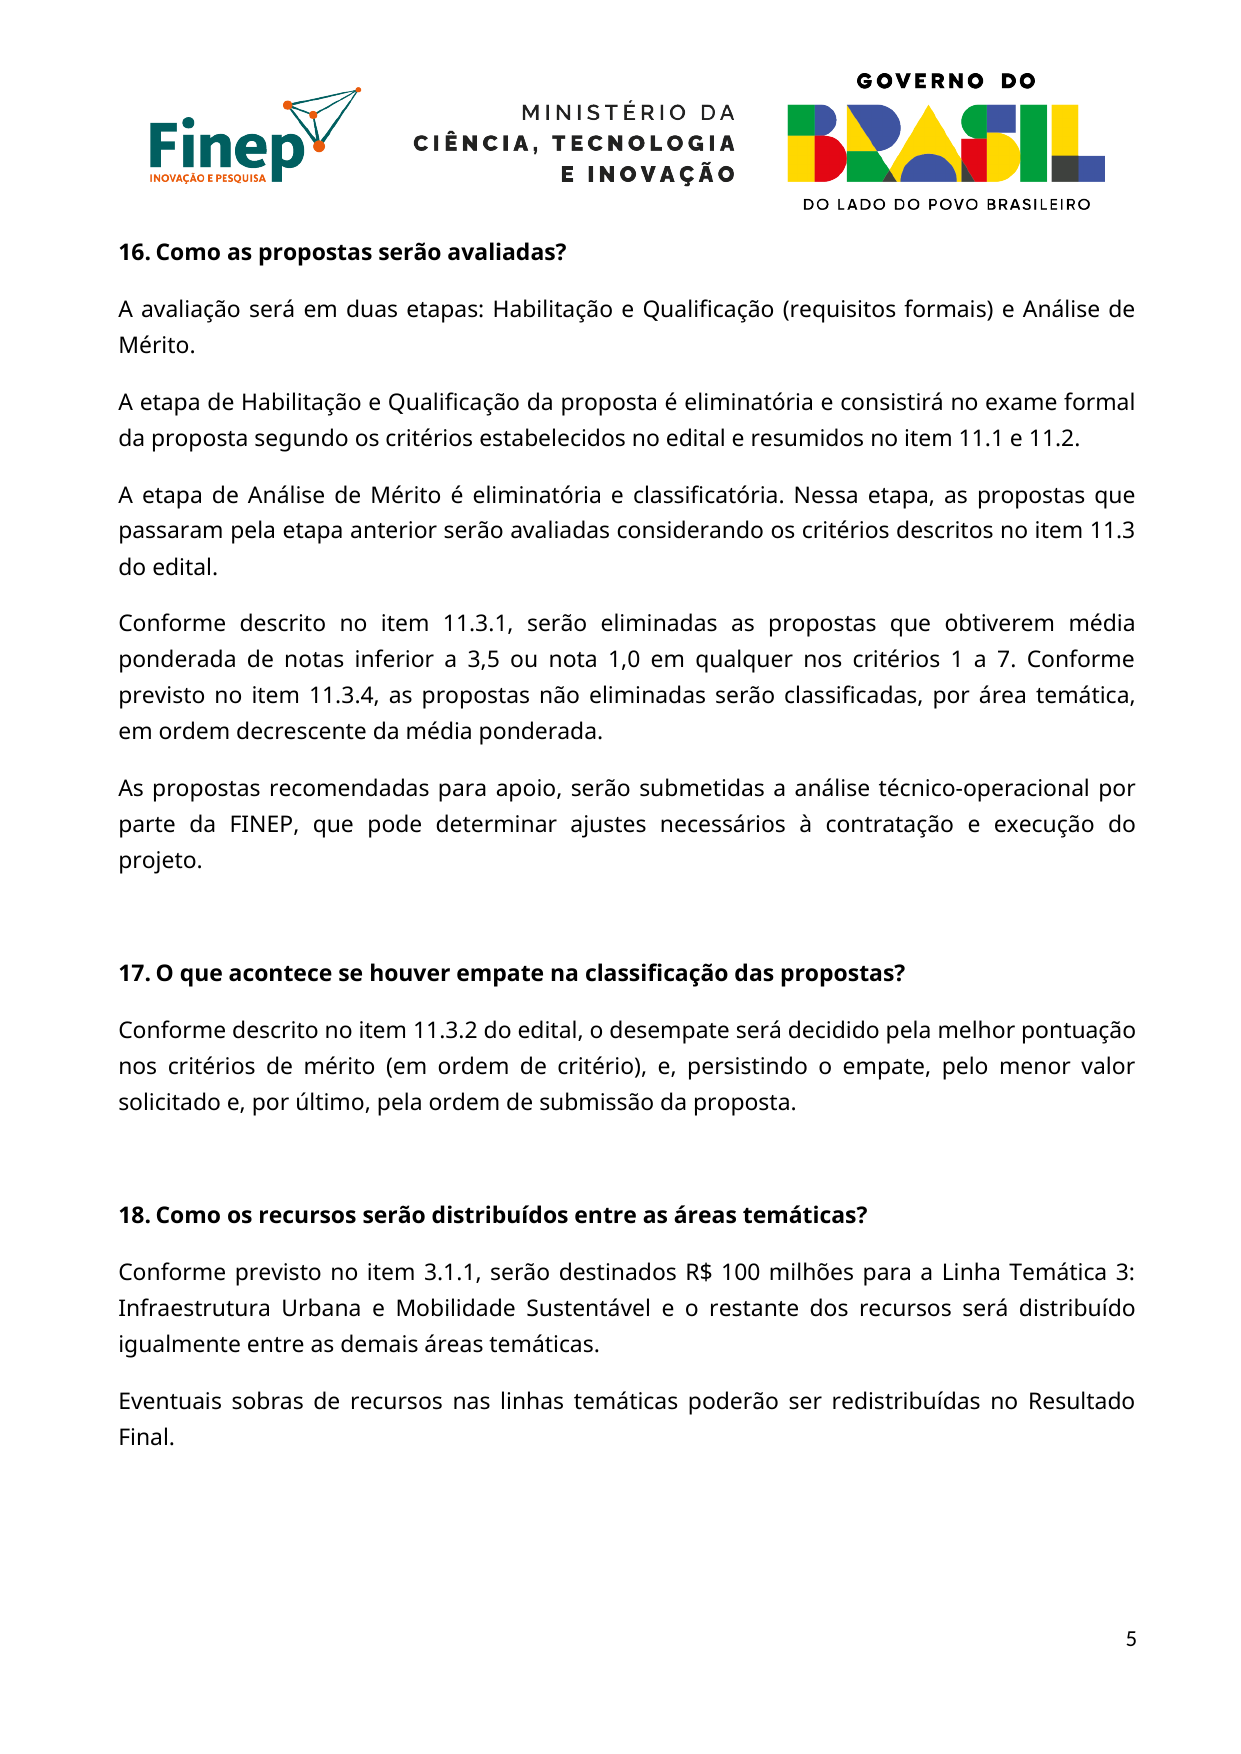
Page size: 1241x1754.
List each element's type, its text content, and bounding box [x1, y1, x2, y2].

text A etapa de Análise de Mérito é eliminatória e classificatória. Nessa etapa, as propostas que passaram pela etapa anterior serão avaliadas considerando os critérios descritos no item 11.3 do edital. [118, 478, 1137, 582]
text Conforme descrito no item 11.3.2 do edital, o desempate será decidido pela melhor pontuação nos critérios de mérito (em ordem de critério), e, persistindo o empate, pelo menor valor solicitado e, por último, pela ordem de submissão da proposta. [118, 1014, 1137, 1117]
text As propostas recomendadas para apoio, serão submetidas a análise técnico-operacional por parte da FINEP, que pode determinar ajustes necessários à contratação e execução do projeto. [118, 772, 1137, 875]
text Conforme descrito no item 11.3.1, serão eliminadas as propostas que obtiverem média ponderada de notas inferior a 3,5 ou nota 1,0 em qualquer nos critérios 1 a 7. Conforme previsto no item 11.3.4, as propostas não eliminadas serão classificadas, por área temática, em ordem decrescente da média ponderada. [118, 607, 1137, 746]
list O que acontece se houver empate na classificação das propostas? [118, 957, 1137, 988]
list Como as propostas serão avaliadas? [118, 236, 1137, 268]
text A avaliação será em duas etapas: Habilitação e Qualificação (requisitos formais) e Análise de Mérito. [118, 293, 1137, 360]
text A etapa de Habilitação e Qualificação da proposta é eliminatória e consistirá no exame formal da proposta segundo os critérios estabelecidos no edital e resumidos no item 11.1 e 11.2. [118, 386, 1137, 453]
text Conforme previsto no item 3.1.1, serão destinados R$ 100 milhões para a Linha Temática 3: Infraestrutura Urbana e Mobilidade Sustentável e o restante dos recursos será distribuído igualmente entre as demais áreas temáticas. [118, 1256, 1137, 1359]
list Como os recursos serão distribuídos entre as áreas temáticas? [118, 1199, 1137, 1231]
text Eventuais sobras de recursos nas linhas temáticas poderão ser redistribuídas no Resultado Final. [118, 1385, 1137, 1452]
